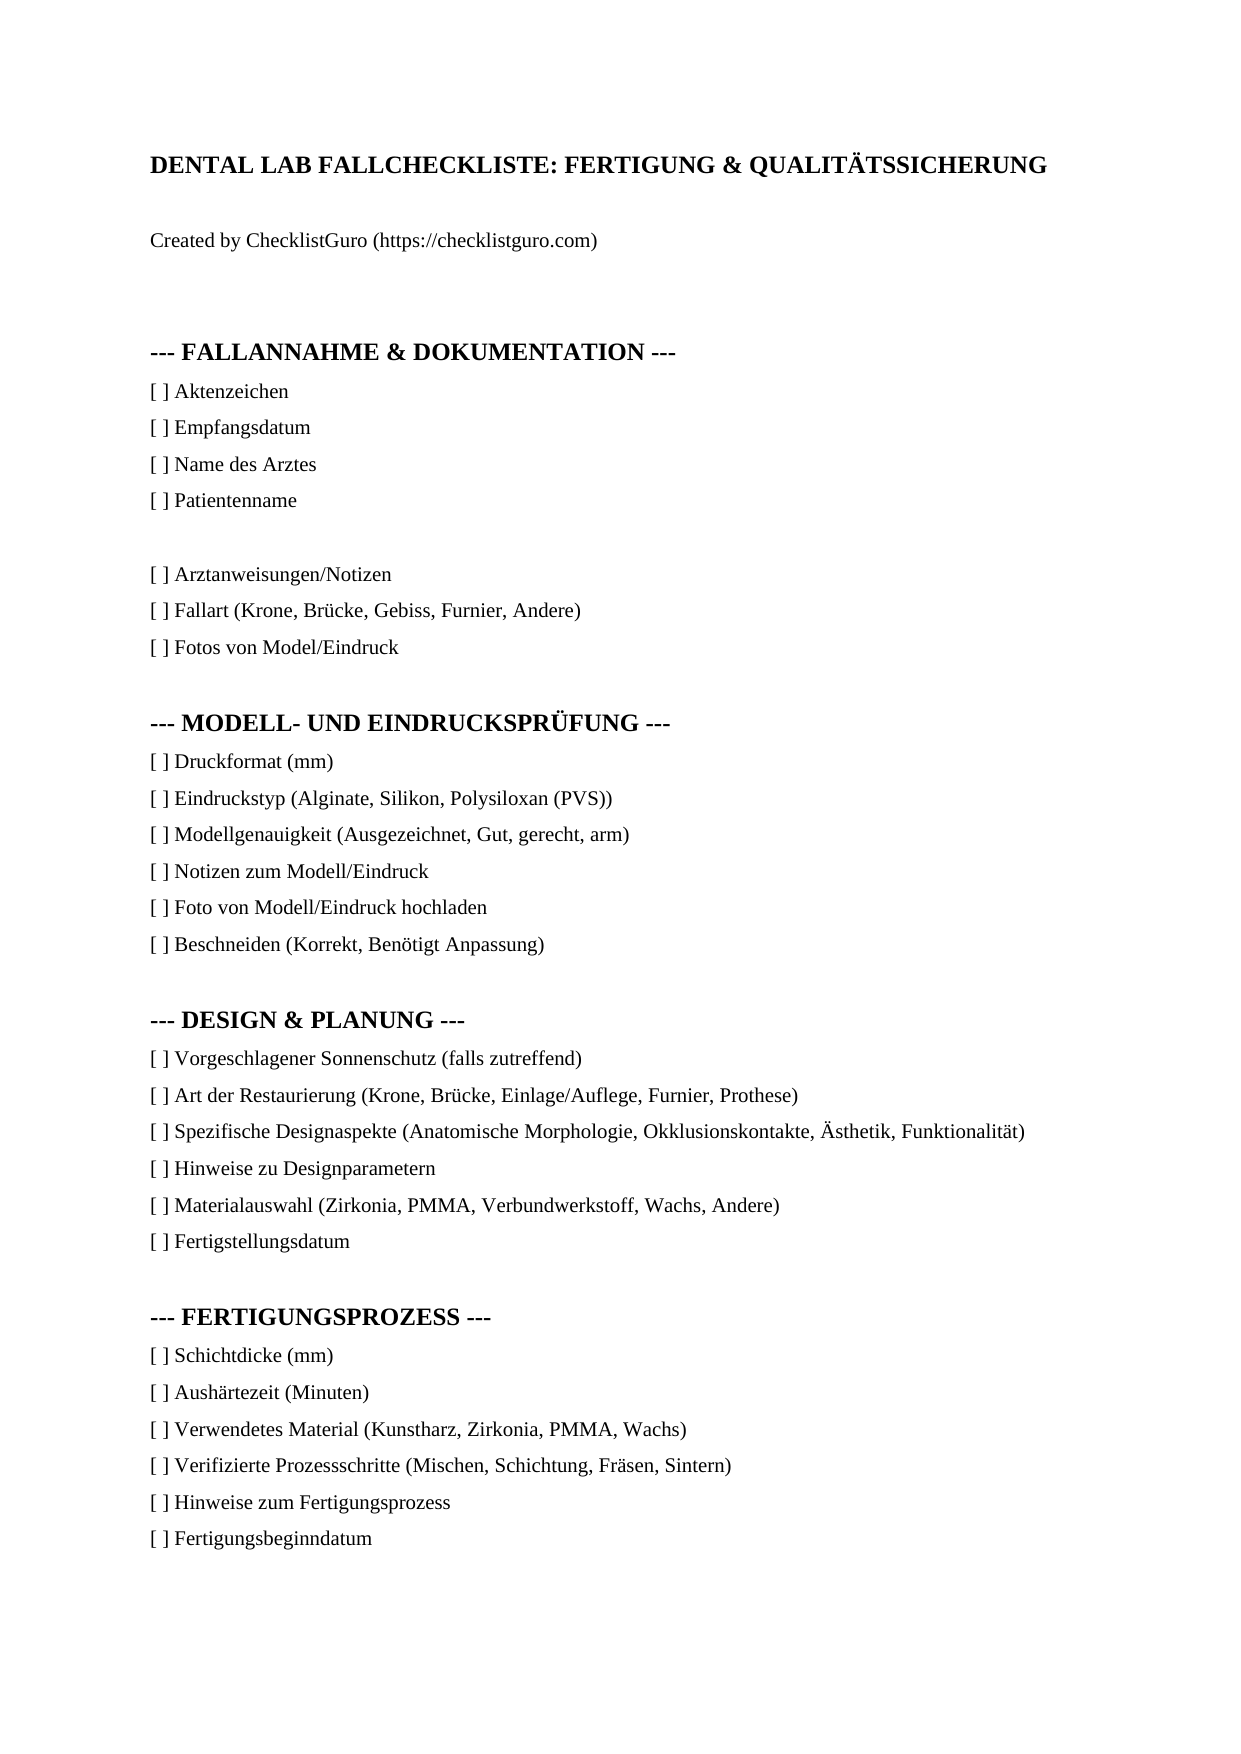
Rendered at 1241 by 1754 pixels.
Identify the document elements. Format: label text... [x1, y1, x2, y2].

text [ ] Verwendetes Material (Kunstharz, Zirkonia, PMMA, Wachs) [150, 1417, 1090, 1441]
text [ ] Name des Arztes [150, 452, 1090, 476]
text --- DESIGN & PLANUNG --- [150, 1005, 1090, 1034]
text [ ] Modellgenauigkeit (Ausgezeichnet, Gut, gerecht, arm) [150, 822, 1090, 846]
text [ ] Schichtdicke (mm) [150, 1343, 1090, 1367]
text --- FALLANNAHME & DOKUMENTATION --- [150, 337, 1090, 366]
text [ ] Arztanweisungen/Notizen [150, 562, 1090, 586]
text [ ] Druckformat (mm) [150, 749, 1090, 773]
text [ ] Verifizierte Prozessschritte (Mischen, Schichtung, Fräsen, Sintern) [150, 1453, 1090, 1477]
text Created by ChecklistGuro (https://checklistguro.com) [150, 228, 1090, 252]
text [ ] Vorgeschlagener Sonnenschutz (falls zutreffend) [150, 1046, 1090, 1070]
text --- FERTIGUNGSPROZESS --- [150, 1302, 1090, 1331]
text [ ] Spezifische Designaspekte (Anatomische Morphologie, Okklusionskontakte, Ästhetik, Funktionalität) [150, 1119, 1090, 1143]
text [ ] Beschneiden (Korrekt, Benötigt Anpassung) [150, 932, 1090, 956]
text [ ] Notizen zum Modell/Eindruck [150, 859, 1090, 883]
text [ ] Art der Restaurierung (Krone, Brücke, Einlage/Auflege, Furnier, Prothese) [150, 1083, 1090, 1107]
text [ ] Empfangsdatum [150, 415, 1090, 439]
text [ ] Foto von Modell/Eindruck hochladen [150, 895, 1090, 919]
text [ ] Patientenname [150, 488, 1090, 512]
text [ ] Fertigstellungsdatum [150, 1229, 1090, 1253]
text [ ] Materialauswahl (Zirkonia, PMMA, Verbundwerkstoff, Wachs, Andere) [150, 1192, 1090, 1217]
text [ ] Hinweise zu Designparametern [150, 1156, 1090, 1180]
text [ ] Fotos von Model/Eindruck [150, 635, 1090, 659]
text [ ] Hinweise zum Fertigungsprozess [150, 1490, 1090, 1514]
text --- MODELL- UND EINDRUCKSPRÜFUNG --- [150, 708, 1090, 737]
text DENTAL LAB FALLCHECKLISTE: FERTIGUNG & QUALITÄTSSICHERUNG [150, 150, 1090, 179]
text [ ] Aushärtezeit (Minuten) [150, 1380, 1090, 1404]
text [ ] Eindruckstyp (Alginate, Silikon, Polysiloxan (PVS)) [150, 786, 1090, 810]
text [ ] Fertigungsbeginndatum [150, 1526, 1090, 1550]
text [ ] Aktenzeichen [150, 379, 1090, 403]
text [ ] Fallart (Krone, Brücke, Gebiss, Furnier, Andere) [150, 598, 1090, 622]
